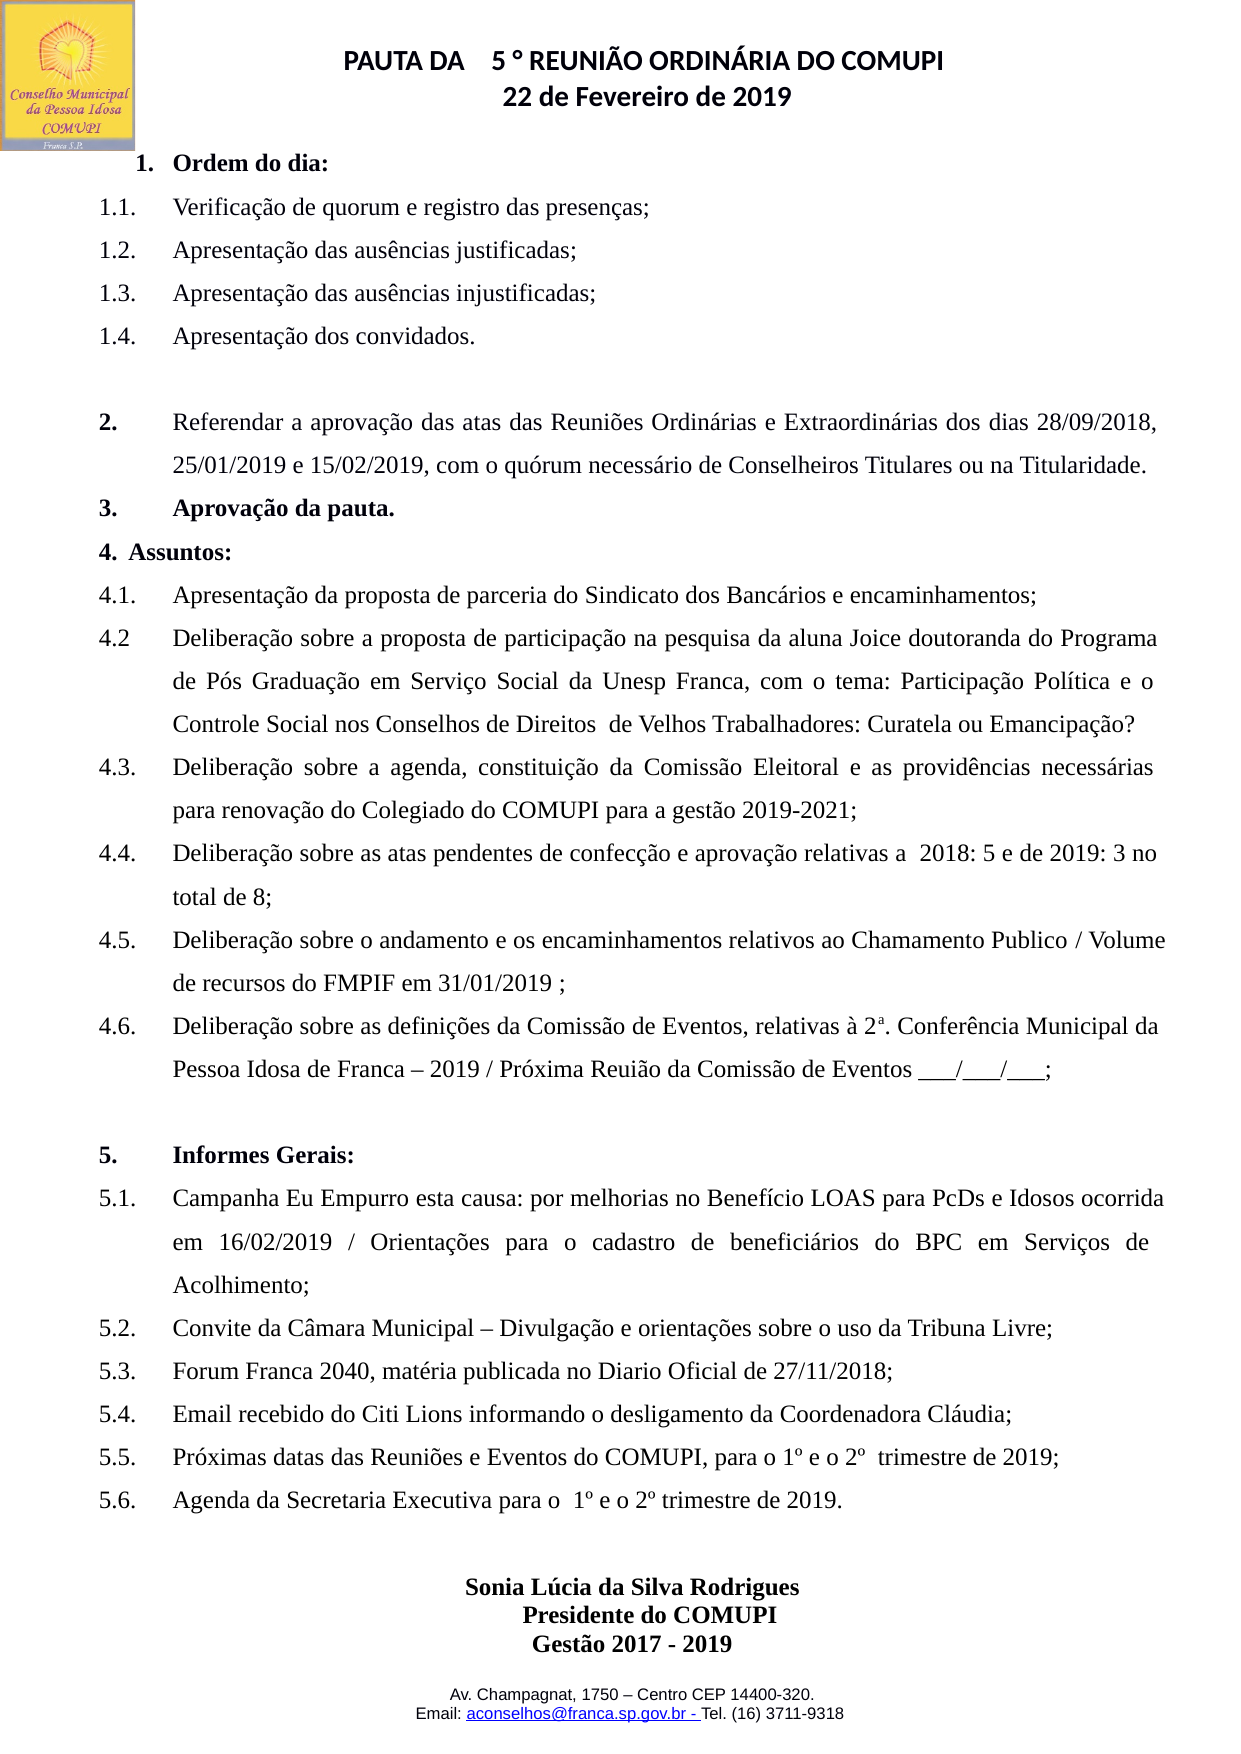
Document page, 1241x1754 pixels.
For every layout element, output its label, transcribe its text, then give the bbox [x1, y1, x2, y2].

list 5.4. Email recebido do Citi Lions informando o desligamento da Coordenadora Cláudia; [98, 1399, 1166, 1428]
list 5.3. Forum Franca 2040, matéria publicada no Diario Oficial de 27/11/2018; [98, 1356, 1166, 1385]
picture [0, 0, 136, 151]
list 1. Ordem do dia: [98, 148, 1166, 177]
list 1.4. Apresentação dos convidados. [98, 321, 1166, 350]
list 1.3. Apresentação das ausências injustificadas; [98, 278, 1166, 307]
list 4.1. Apresentação da proposta de parceria do Sindicato dos Bancários e encaminhamentos; [98, 580, 1166, 608]
list 1.1. Verificação de quorum e registro das presenças; [98, 192, 1166, 220]
text Gestão 2017 - 2019 [98, 1629, 1166, 1658]
list 5. Informes Gerais: [98, 1140, 1166, 1169]
list 1.2. Apresentação das ausências justificadas; [98, 235, 1166, 263]
list 5.6. Agenda da Secretaria Executiva para o 1º e o 2º trimestre de 2019. [98, 1485, 1166, 1514]
text Presidente do COMUPI [134, 1600, 1166, 1629]
list 4.5. Deliberação sobre o andamento e os encaminhamentos relativos ao Chamamento Publico / Volume de recursos do FMPIF em 31/01/2019 ; [98, 925, 1166, 997]
list 5.5. Próximas datas das Reuniões e Eventos do COMUPI, para o 1º e o 2º trimestre de 2019; [98, 1442, 1166, 1471]
list 2. Referendar a aprovação das atas das Reuniões Ordinárias e Extraordinárias dos dias 28/09/2018, 25/01/2019 e 15/02/2019, com o quórum necessário de Conselheiros Titulares ou na Titularidade. [98, 407, 1166, 479]
list 4.6. Deliberação sobre as definições da Comissão de Eventos, relativas à 2a. Conferência Municipal da Pessoa Idosa de Franca – 2019 / Próxima Reuião da Comissão de Eventos ___/___/___; [98, 1011, 1166, 1083]
list 3. Aprovação da pauta. [98, 493, 1166, 522]
text Sonia Lúcia da Silva Rodrigues [98, 1572, 1166, 1600]
list 4. Assuntos: [98, 537, 1166, 565]
list 5.2. Convite da Câmara Municipal – Divulgação e orientações sobre o uso da Tribuna Livre; [98, 1313, 1166, 1342]
list 5.1. Campanha Eu Empurro esta causa: por melhorias no Benefício LOAS para PcDs e Idosos ocorrida em 16/02/2019 / Orientações para o cadastro de beneficiários do BPC em Serviços de Acolhimento; [98, 1183, 1166, 1298]
list 4.2 Deliberação sobre a proposta de participação na pesquisa da aluna Joice doutoranda do Programa de Pós Graduação em Serviço Social da Unesp Franca, com o tema: Participação Política e o Controle Social nos Conselhos de Direitos de Velhos Trabalhadores: Curatela ou Emancipação? [98, 623, 1166, 738]
list 4.3. Deliberação sobre a agenda, constituição da Comissão Eleitoral e as providências necessárias para renovação do Colegiado do COMUPI para a gestão 2019-2021; [98, 752, 1166, 824]
list 4.4. Deliberação sobre as atas pendentes de confecção e aprovação relativas a 2018: 5 e de 2019: 3 no total de 8; [98, 838, 1166, 910]
